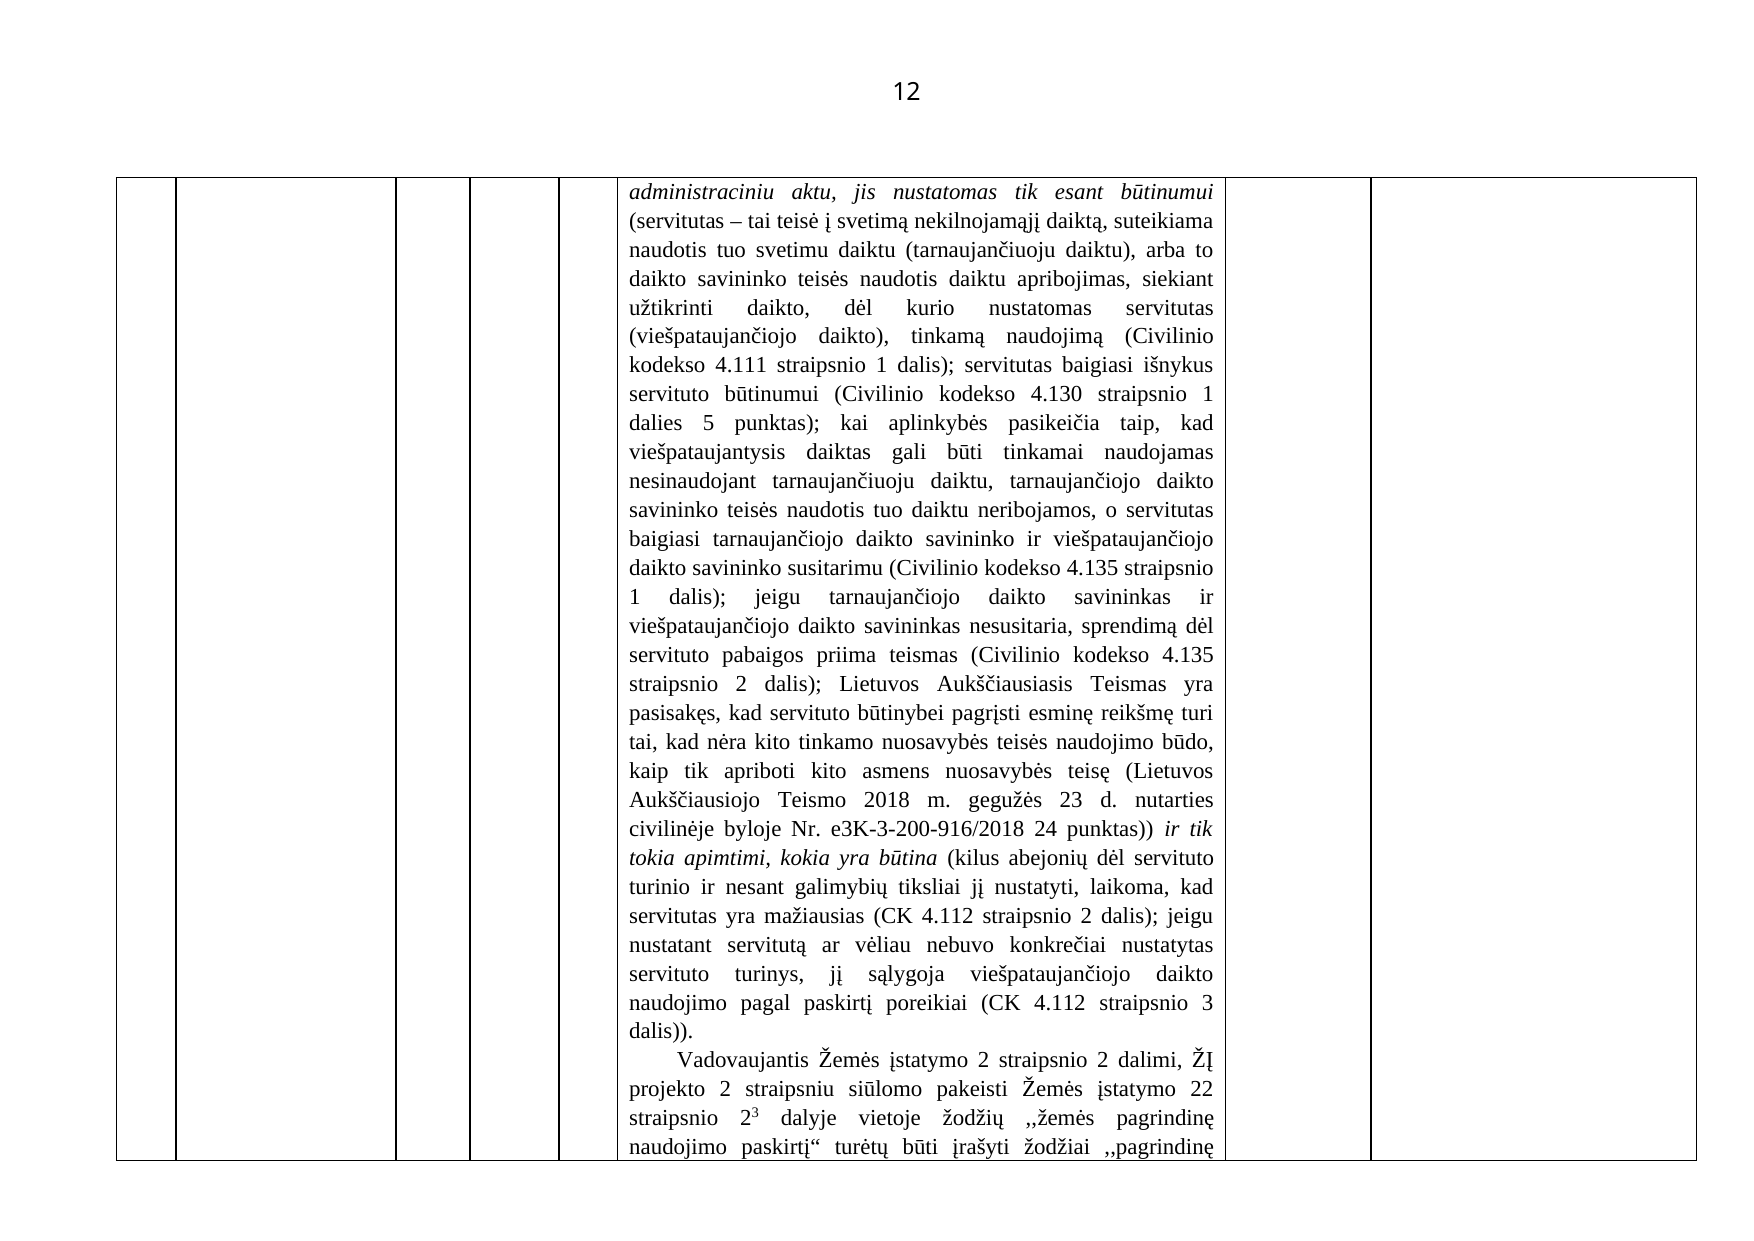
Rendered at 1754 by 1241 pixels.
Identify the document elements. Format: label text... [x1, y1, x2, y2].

table_cell [1372, 178, 1696, 1160]
table_cell administraciniu aktu, jis nustatomas tik esant būtinumui (servitutas – tai teisė į svetimą nekilnojamąjį daiktą, suteikiama naudotis tuo svetimu daiktu (tarnaujančiuoju daiktu), arba to daikto savininko teisės naudotis daiktu apribojimas, siekiant užtikrinti daikto, dėl kurio nustatomas servitutas (viešpataujančiojo daikto), tinkamą naudojimą (Civilinio kodekso 4.111 straipsnio 1 dalis); servitutas baigiasi išnykus servituto būtinumui (Civilinio kodekso 4.130 straipsnio 1 dalies 5 punktas); kai aplinkybės pasikeičia taip, kad viešpataujantysis daiktas gali būti tinkamai naudojamas nesinaudojant tarnaujančiuoju daiktu, tarnaujančiojo daikto savininko teisės naudotis tuo daiktu neribojamos, o servitutas baigiasi tarnaujančiojo daikto savininko ir viešpataujančiojo daikto savininko susitarimu (Civilinio kodekso 4.135 straipsnio 1 dalis); jeigu tarnaujančiojo daikto savininkas ir viešpataujančiojo daikto savininkas nesusitaria, sprendimą dėl servituto pabaigos priima teismas (Civilinio kodekso 4.135 straipsnio 2 dalis); Lietuvos Aukščiausiasis Teismas yra pasisakęs, kad servituto būtinybei pagrįsti esminę reikšmę turi tai, kad nėra kito tinkamo nuosavybės teisės naudojimo būdo, kaip tik apriboti kito asmens nuosavybės teisę (Lietuvos Aukščiausiojo Teismo 2018 m. gegužės 23 d. nutarties civilinėje byloje Nr. e3K-3-200-916/2018 24 punktas)) ir tik tokia apimtimi, kokia yra būtina (kilus abejonių dėl servituto turinio ir nesant galimybių tiksliai jį nustatyti, laikoma, kad servitutas yra mažiausias (CK 4.112 straipsnio 2 dalis); jeigu nustatant servitutą ar vėliau nebuvo konkrečiai nustatytas servituto turinys, jį sąlygoja viešpataujančiojo daikto naudojimo pagal paskirtį poreikiai (CK 4.112 straipsnio 3 dalis)). Vadovaujantis Žemės įstatymo 2 straipsnio 2 dalimi, ŽĮ projekto 2 straipsniu siūlomo pakeisti Žemės įstatymo 22 straipsnio 23 dalyje vietoje žodžių ,,žemės pagrindinę naudojimo paskirtį“ turėtų būti įrašyti žodžiai ,,pagrindinę [618, 178, 1225, 1160]
table_cell [1226, 178, 1370, 1160]
table_cell [471, 178, 558, 1160]
table_cell [560, 178, 617, 1160]
table_cell [177, 178, 395, 1160]
table_cell [117, 178, 175, 1160]
table_cell [397, 178, 469, 1160]
